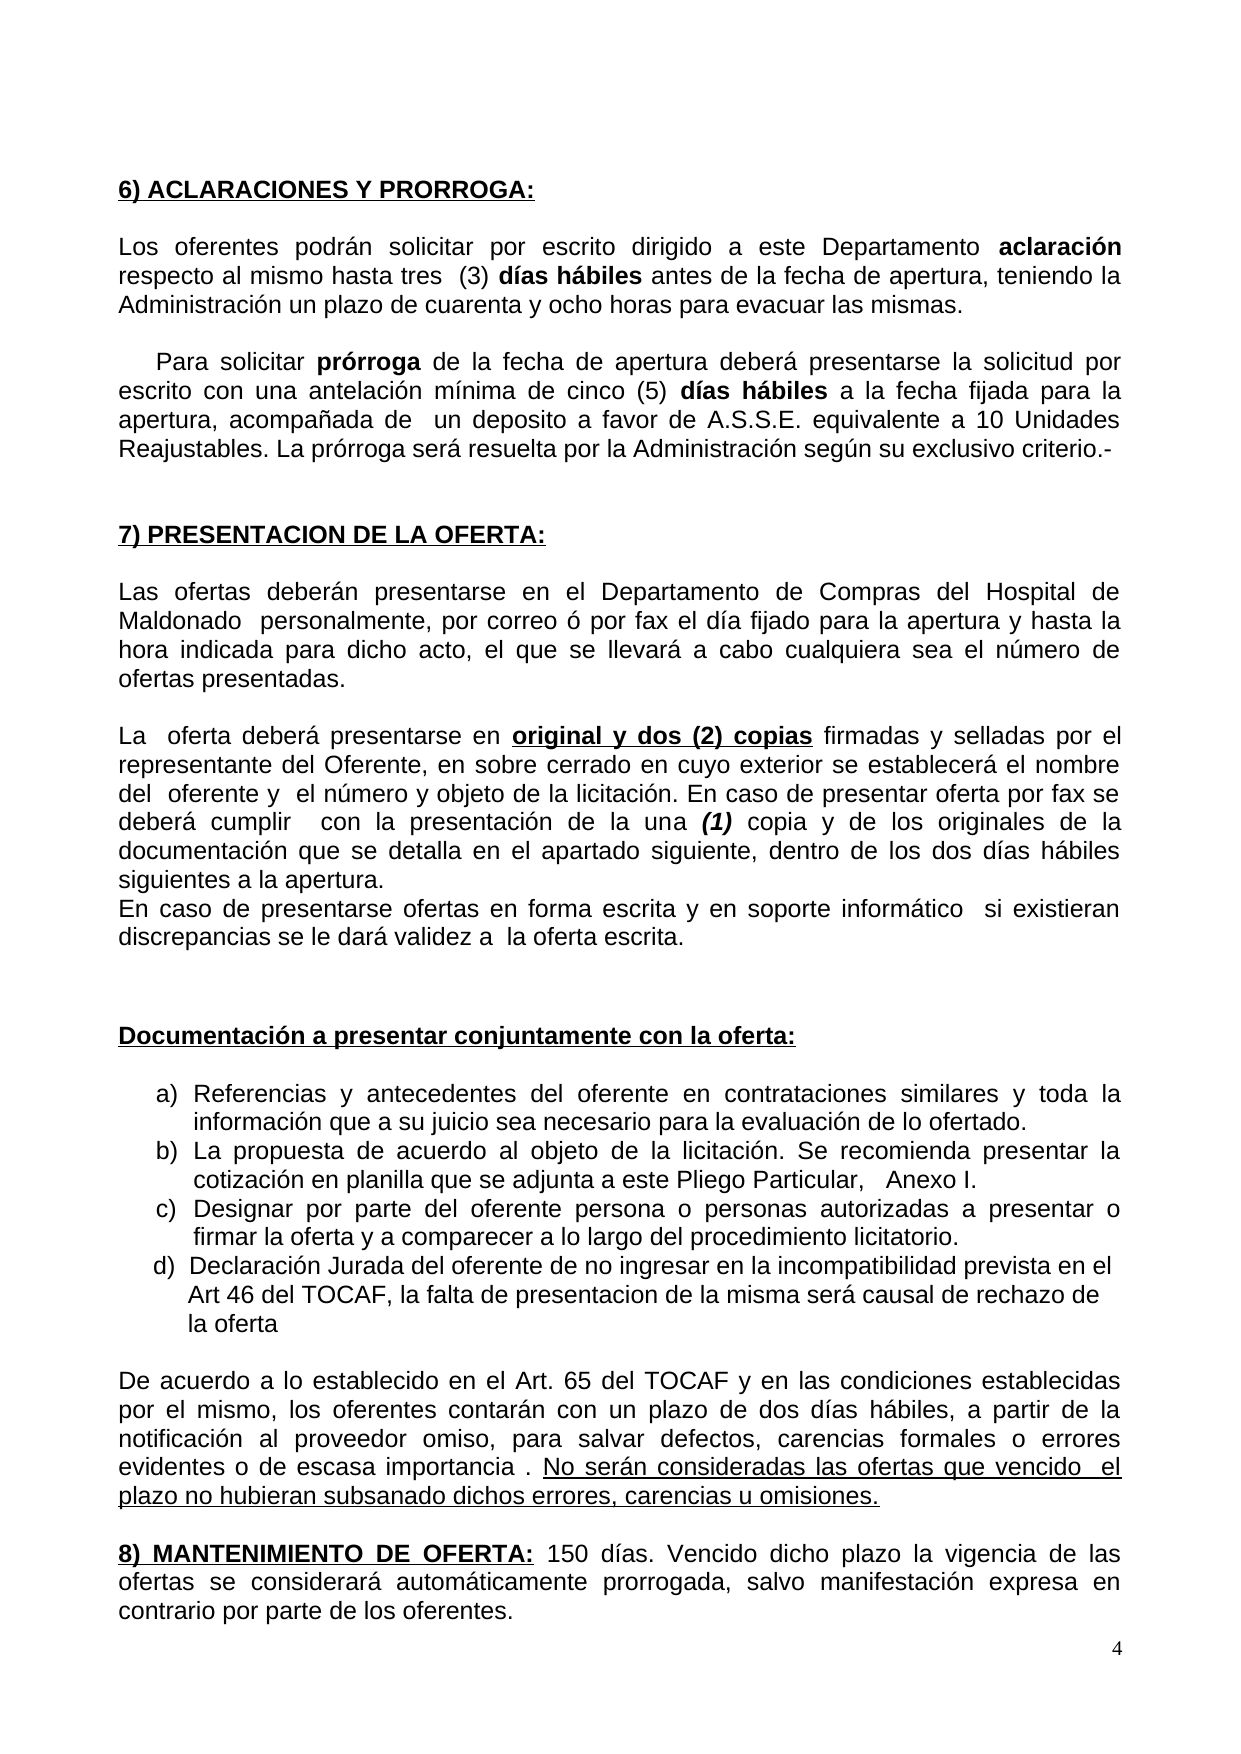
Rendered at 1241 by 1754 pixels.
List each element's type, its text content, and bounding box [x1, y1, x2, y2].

text Para solicitar prórroga de la fecha de apertura deberá presentarse la solicitud por escrito con una antelación mínima de cinco (5) días hábiles a la fecha fijada para la apertura, acompañada de un deposito a favor de A.S.S.E. equivalente a 10 Unidades Reajustables. La prórroga será resuelta por la Administración según su exclusivo criterio.- [118, 347, 1122, 462]
text En caso de presentarse ofertas en forma escrita y en soporte informático si existieran discrepancias se le dará validez a la oferta escrita. [118, 893, 1122, 951]
text La oferta deberá presentarse en original y dos (2) copias firmadas y selladas por el representante del Oferente, en sobre cerrado en cuyo exterior se establecerá el nombre del oferente y el número y objeto de la licitación. En caso de presentar oferta por fax se deberá cumplir con la presentación de la una (1) copia y de los originales de la documentación que se detalla en el apartado siguiente, dentro de los dos días hábiles siguientes a la apertura. [118, 721, 1122, 893]
text Las ofertas deberán presentarse en el Departamento de Compras del Hospital de Maldonado personalmente, por correo ó por fax el día fijado para la apertura y hasta la hora indicada para dicho acto, el que se llevará a cabo cualquiera sea el número de ofertas presentadas. [118, 577, 1122, 692]
text Documentación a presentar conjuntamente con la oferta: [118, 1021, 1122, 1050]
text la oferta [118, 1308, 1122, 1337]
text 6) ACLARACIONES Y PRORROGA: [118, 175, 1122, 203]
text 8) MANTENIMIENTO DE OFERTA: 150 días. Vencido dicho plazo la vigencia de las ofertas se considerará automáticamente prorrogada, salvo manifestación expresa en contrario por parte de los oferentes. [118, 1538, 1122, 1625]
list La propuesta de acuerdo al objeto de la licitación. Se recomienda presentar la cotización en planilla que se adjunta a este Pliego Particular, Anexo I. [156, 1136, 1122, 1193]
text d) Declaración Jurada del oferente de no ingresar en la incompatibilidad prevista en el [118, 1251, 1122, 1280]
text Art 46 del TOCAF, la falta de presentacion de la misma será causal de rechazo de [118, 1280, 1122, 1308]
text Los oferentes podrán solicitar por escrito dirigido a este Departamento aclaración respecto al mismo hasta tres (3) días hábiles antes de la fecha de apertura, teniendo la Administración un plazo de cuarenta y ocho horas para evacuar las mismas. [118, 232, 1122, 318]
text De acuerdo a lo establecido en el Art. 65 del TOCAF y en las condiciones establecidas por el mismo, los oferentes contarán con un plazo de dos días hábiles, a partir de la notificación al proveedor omiso, para salvar defectos, carencias formales o errores evidentes o de escasa importancia . No serán consideradas las ofertas que vencido el plazo no hubieran subsanado dichos errores, carencias u omisiones. [118, 1366, 1122, 1510]
list Designar por parte del oferente persona o personas autorizadas a presentar o firmar la oferta y a comparecer a lo largo del procedimiento licitatorio. [156, 1193, 1122, 1251]
list Referencias y antecedentes del oferente en contrataciones similares y toda la información que a su juicio sea necesario para la evaluación de lo ofertado. [156, 1078, 1122, 1136]
text 7) PRESENTACION DE LA OFERTA: [118, 520, 1122, 548]
